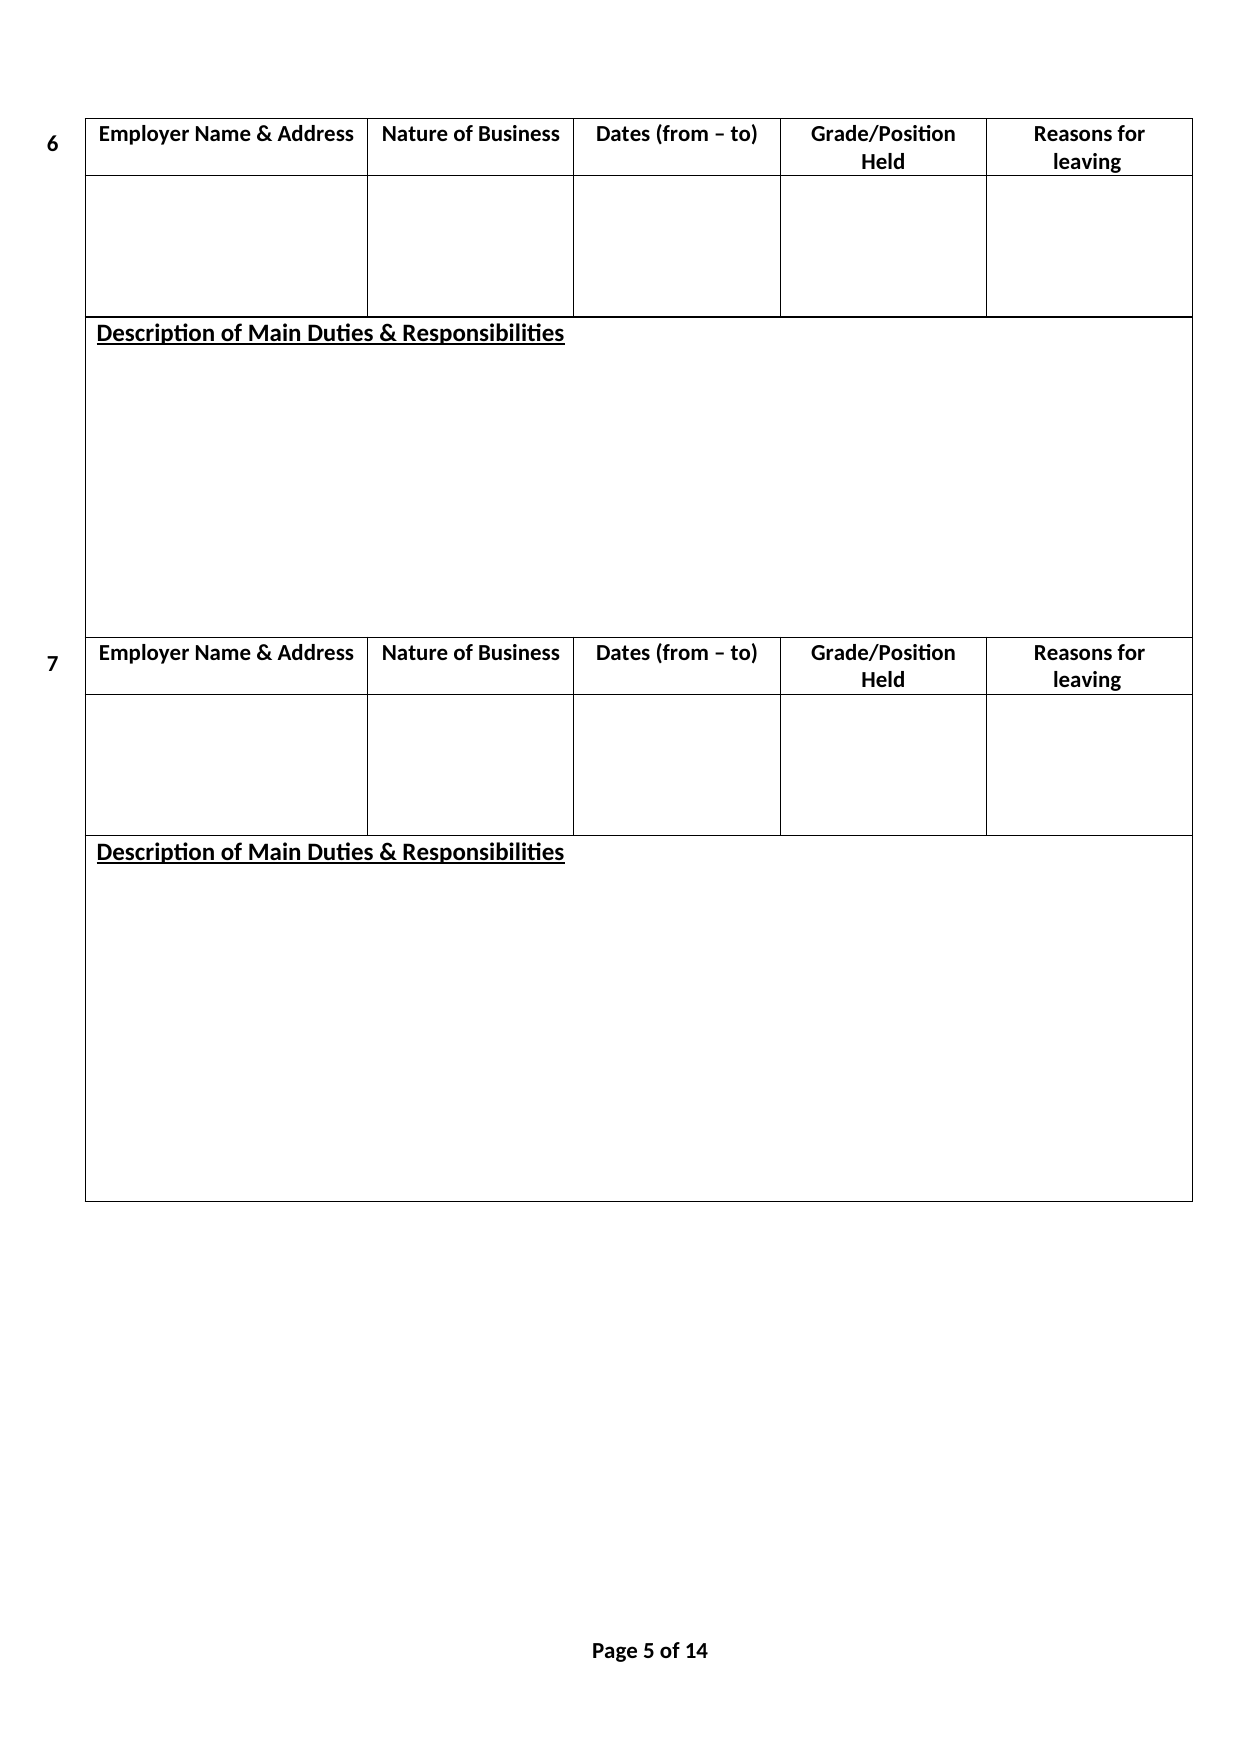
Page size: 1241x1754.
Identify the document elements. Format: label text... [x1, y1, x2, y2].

table_cell [574, 176, 780, 316]
table_cell Dates (from – to) [574, 119, 780, 175]
table_cell Dates (from – to) [574, 638, 780, 694]
table_cell Grade/Position Held [781, 119, 986, 175]
table_cell [987, 695, 1192, 835]
table_cell [368, 695, 573, 835]
table_cell [987, 176, 1192, 316]
table_cell Nature of Business [368, 638, 573, 694]
table_cell [781, 695, 986, 835]
table_cell Nature of Business [368, 119, 573, 175]
table_cell [86, 176, 367, 316]
table_cell Employer Name & Address [86, 638, 367, 694]
table_cell [781, 176, 986, 316]
table_cell Description of Main Duties & Responsibilities [86, 836, 1192, 1201]
table_cell Description of Main Duties & Responsibilities [86, 318, 1192, 637]
table_cell [574, 695, 780, 835]
table_cell Grade/Position Held [781, 638, 986, 694]
table_cell Reasons for leaving [987, 119, 1192, 175]
table_cell Reasons for leaving [987, 638, 1192, 694]
table_cell [86, 695, 367, 835]
table_cell [368, 176, 573, 316]
table_cell Employer Name & Address [86, 119, 367, 175]
table_cell Employer Name & Address [32, 641, 75, 691]
table_cell Employer Name & Address [32, 122, 75, 178]
